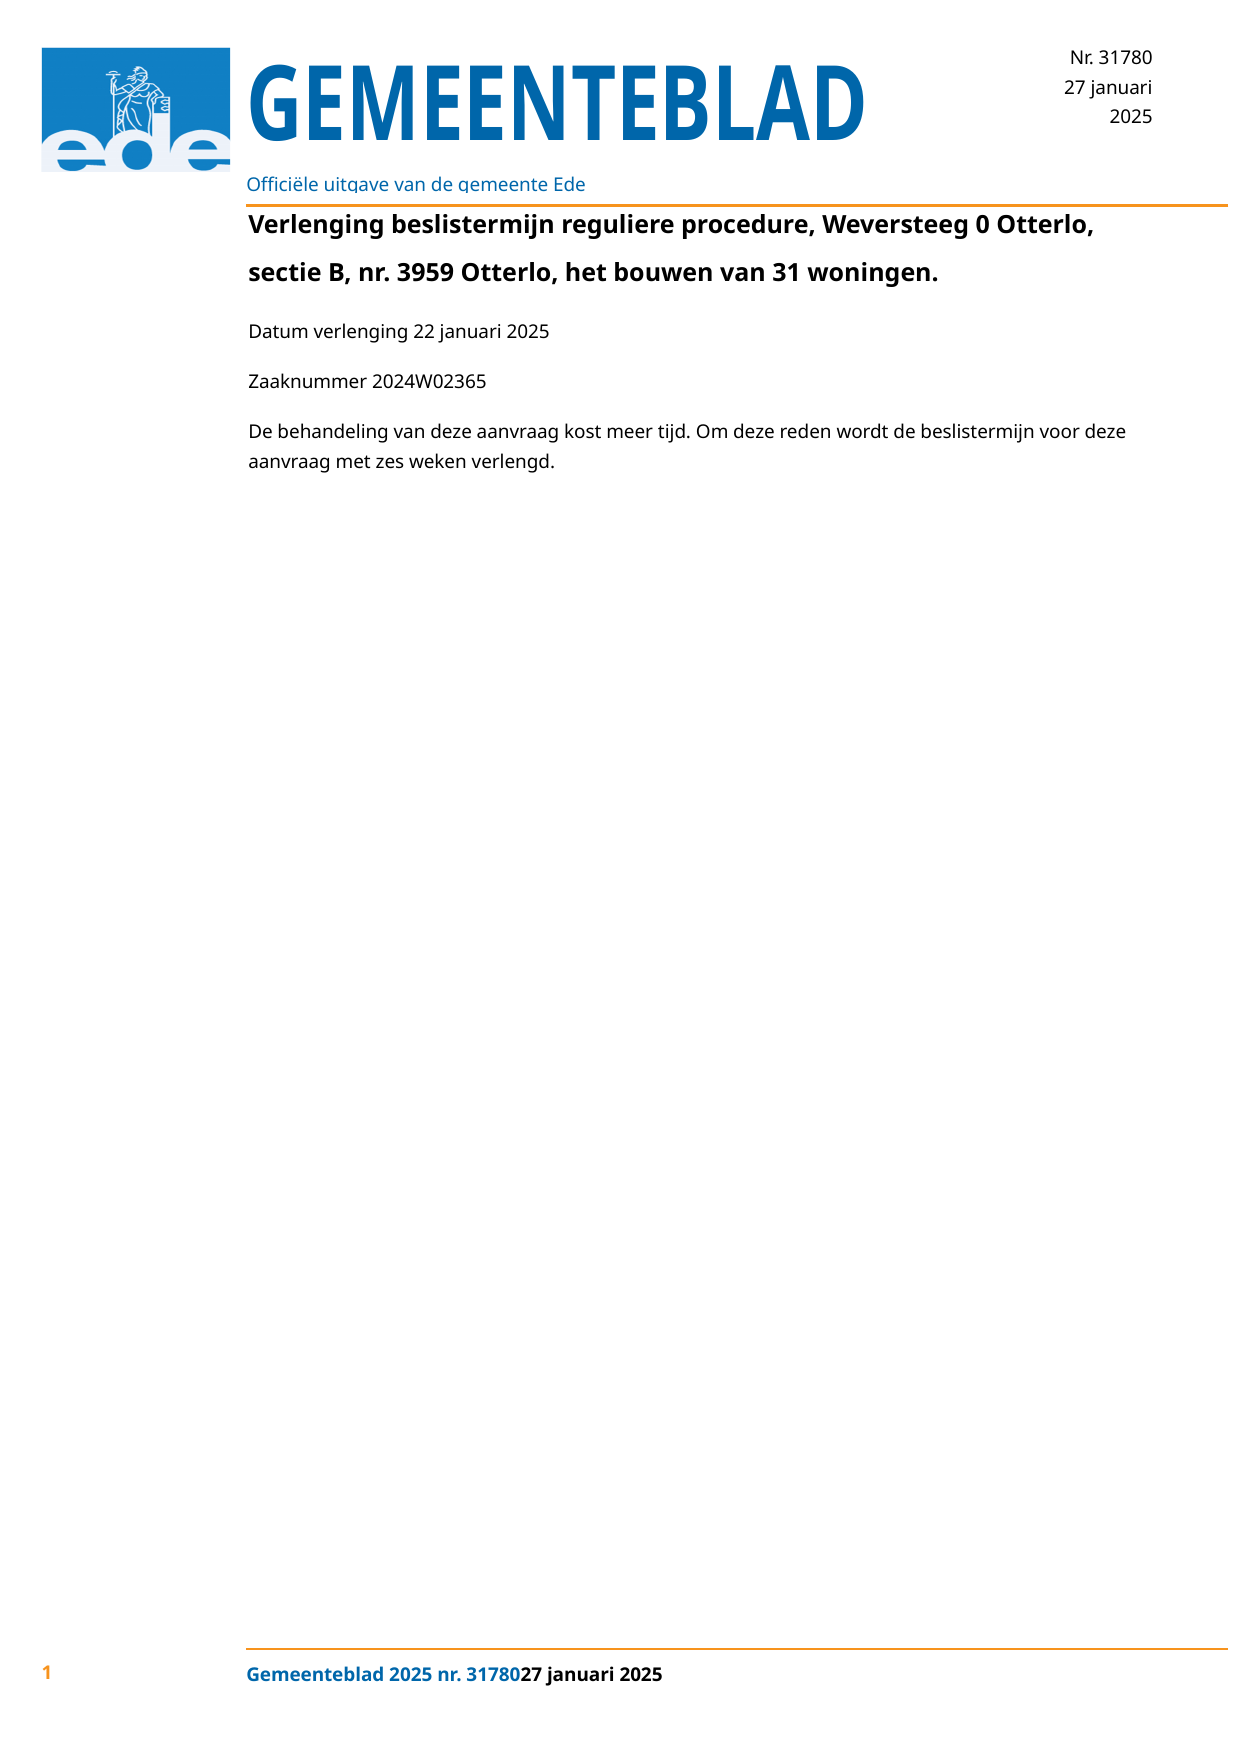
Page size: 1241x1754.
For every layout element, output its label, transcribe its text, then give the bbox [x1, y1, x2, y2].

text Datum verlenging 22 januari 2025 [248, 318, 1152, 344]
text Zaaknummer 2024W02365 [248, 368, 1152, 394]
text De behandeling van deze aanvraag kost meer tijd. Om deze reden wordt de beslistermijn voor deze aanvraag met zes weken verlengd. [248, 419, 1152, 474]
picture [41, 47, 231, 172]
text Verlenging beslistermijn reguliere procedure, Weversteeg 0 Otterlo, sectie B, nr. 3959 Otterlo, het bouwen van 31 woningen. [248, 207, 1152, 288]
